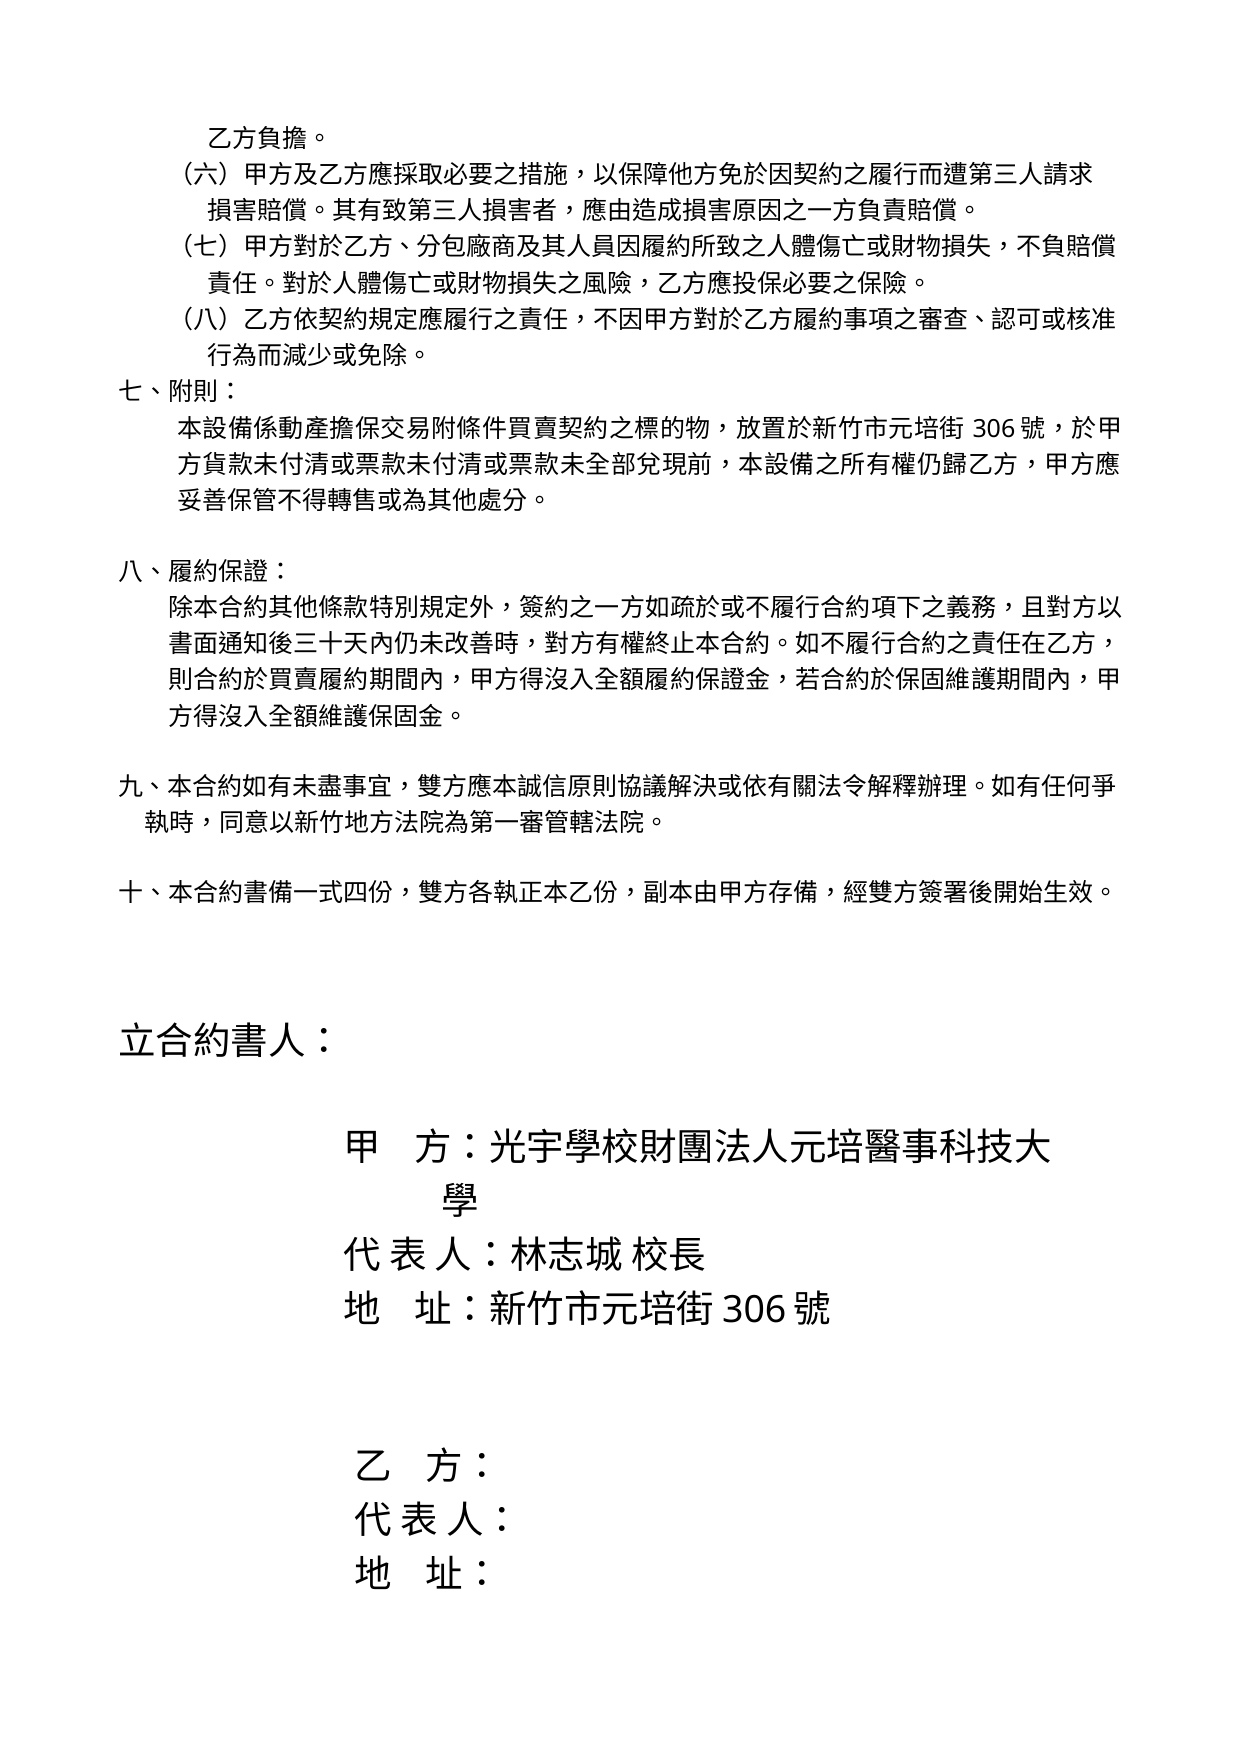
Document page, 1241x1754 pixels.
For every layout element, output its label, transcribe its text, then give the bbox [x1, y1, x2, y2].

subtitle 損害賠償。其有致第三人損害者，應由造成損害原因之一方負責賠償。 [168, 191, 1116, 227]
subtitle （八）乙方依契約規定應履行之責任，不因甲方對於乙方履約事項之審查、認可或核准 [168, 299, 1116, 336]
text 乙 方： [354, 1436, 1122, 1490]
subtitle （六）甲方及乙方應採取必要之措施，以保障他方免於因契約之履行而遭第三人請求 [168, 154, 1116, 191]
text 七、附則： [118, 372, 1122, 408]
text 代 表 人：林志城 校長 [118, 1225, 1122, 1279]
text 十、本合約書備一式四份，雙方各執正本乙份，副本由甲方存備，經雙方簽署後開始生效。 [118, 873, 1122, 909]
text 八、履約保證： [118, 551, 1122, 587]
text 九、本合約如有未盡事宜，雙方應本誠信原則協議解決或依有關法令解釋辦理。如有任何爭 [118, 766, 1122, 802]
text 除本合約其他條款特別規定外，簽約之一方如疏於或不履行合約項下之義務，且對方以書面通知後三十天內仍未改善時，對方有權終止本合約。如不履行合約之責任在乙方，則合約於買賣履約期間內，甲方得沒入全額履約保證金，若合約於保固維護期間內，甲方得沒入全額維護保固金。 [168, 587, 1122, 732]
text 本設備係動產擔保交易附條件買賣契約之標的物，放置於新竹市元培街306號，於甲方貨款未付清或票款未付清或票款未全部兌現前，本設備之所有權仍歸乙方，甲方應妥善保管不得轉售或為其他處分。 [177, 408, 1122, 517]
text 地 址：新竹市元培街306號 [118, 1279, 1122, 1334]
subtitle （七）甲方對於乙方、分包廠商及其人員因履約所致之人體傷亡或財物損失，不負賠償 [168, 227, 1116, 263]
text 學 [118, 1171, 1122, 1225]
subtitle 行為而減少或免除。 [168, 336, 1116, 372]
text 地 址： [354, 1544, 1122, 1599]
subtitle 乙方負擔。 [168, 118, 1116, 154]
text 代 表 人： [354, 1490, 1122, 1544]
subtitle 責任。對於人體傷亡或財物損失之風險，乙方應投保必要之保險。 [168, 263, 1116, 299]
text 甲 方：光宇學校財團法人元培醫事科技大 [118, 1116, 1122, 1171]
text 執時，同意以新竹地方法院為第一審管轄法院。 [118, 802, 1122, 839]
text 立合約書人： [118, 1011, 1122, 1065]
